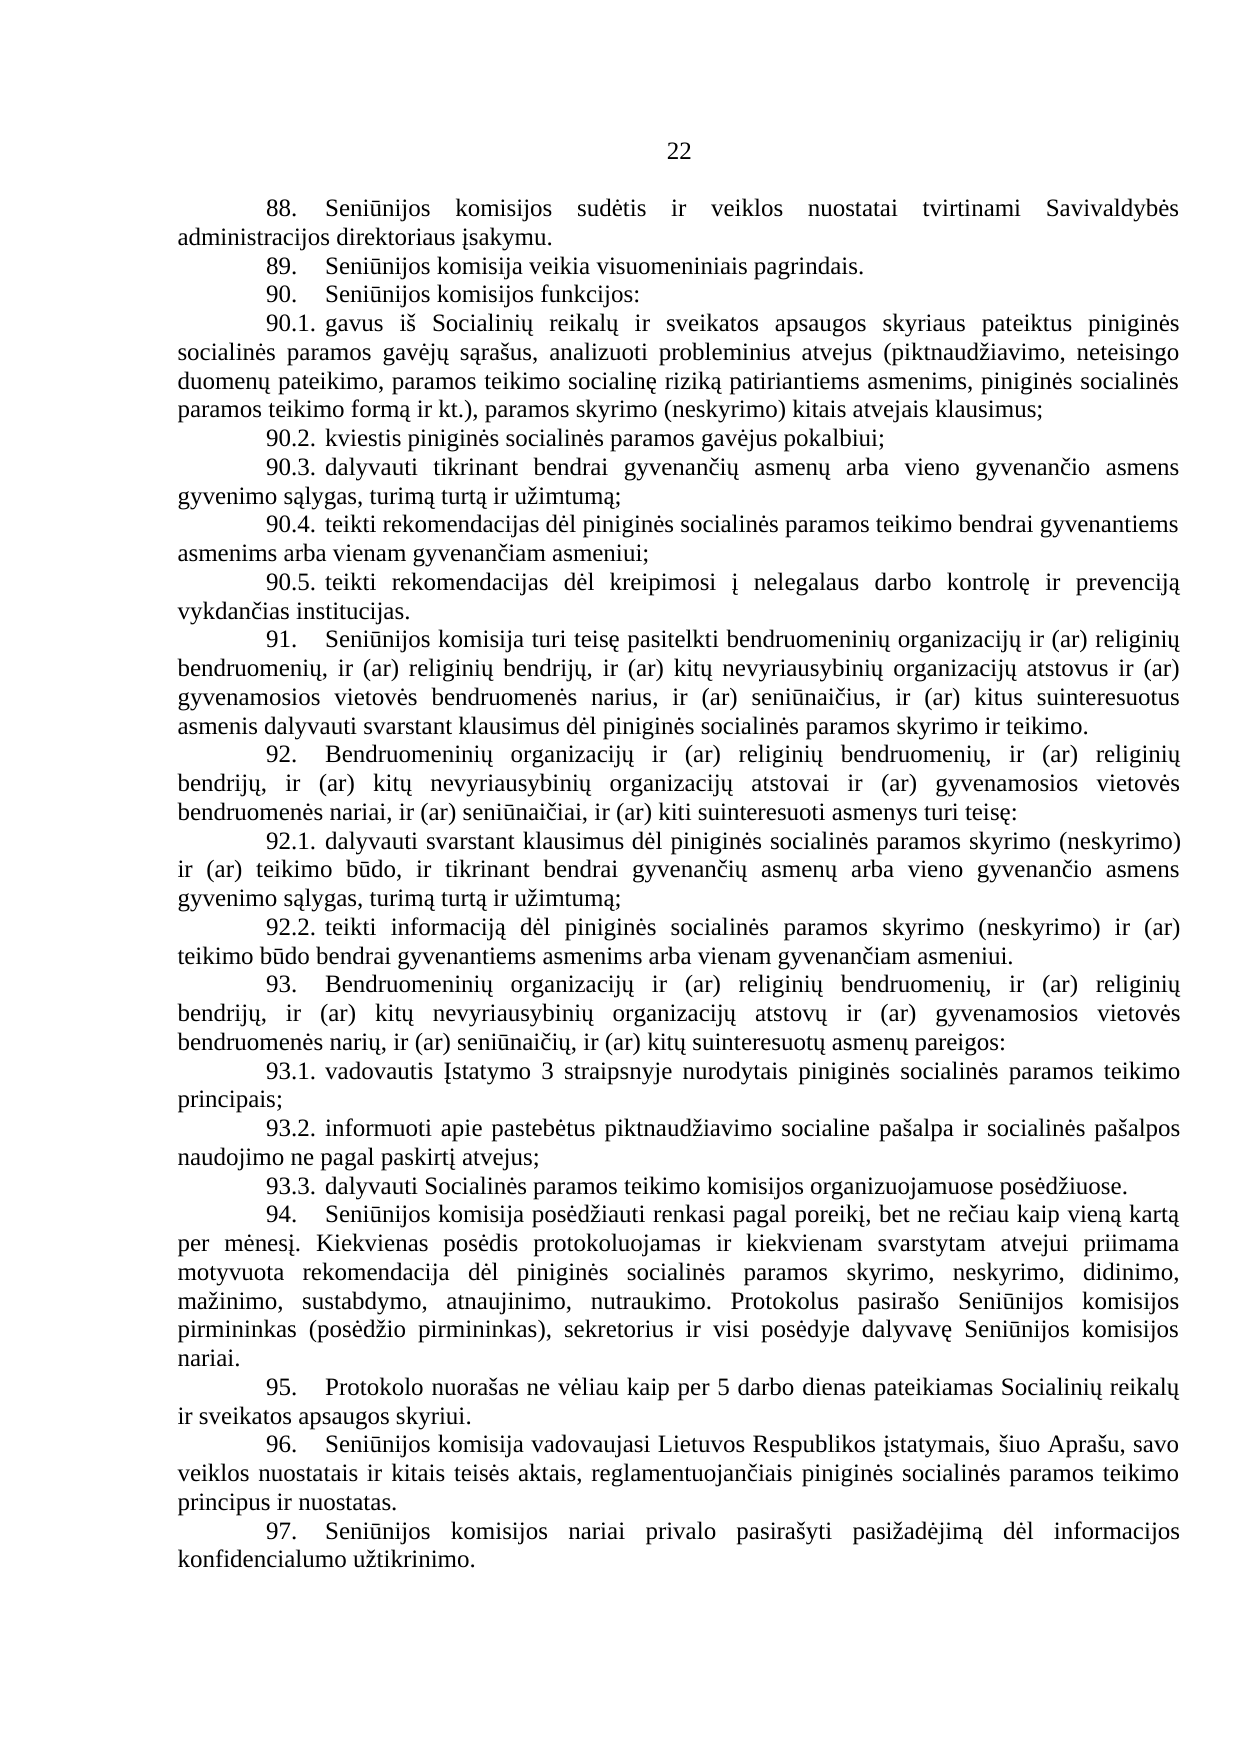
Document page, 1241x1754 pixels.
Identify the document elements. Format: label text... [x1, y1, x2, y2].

text 92.1. dalyvauti svarstant klausimus dėl piniginės socialinės paramos skyrimo (neskyrimo) ir (ar) teikimo būdo, ir tikrinant bendrai gyvenančių asmenų arba vieno gyvenančio asmens gyvenimo sąlygas, turimą turtą ir užimtumą; [177, 826, 1181, 912]
text 95. Protokolo nuorašas ne vėliau kaip per 5 darbo dienas pateikiamas Socialinių reikalų ir sveikatos apsaugos skyriui. [177, 1372, 1180, 1429]
text 90. Seniūnijos komisijos funkcijos: [177, 279, 1181, 308]
text 88. Seniūnijos komisijos sudėtis ir veiklos nuostatai tvirtinami Savivaldybės administracijos direktoriaus įsakymu. [177, 193, 1180, 251]
text 93.1. vadovautis Įstatymo 3 straipsnyje nurodytais piniginės socialinės paramos teikimo principais; [177, 1056, 1181, 1113]
text 90.1. gavus iš Socialinių reikalų ir sveikatos apsaugos skyriaus pateiktus piniginės socialinės paramos gavėjų sąrašus, analizuoti probleminius atvejus (piktnaudžiavimo, neteisingo duomenų pateikimo, paramos teikimo socialinę riziką patiriantiems asmenims, piniginės socialinės paramos teikimo formą ir kt.), paramos skyrimo (neskyrimo) kitais atvejais klausimus; [177, 308, 1180, 423]
text 90.5. teikti rekomendacijas dėl kreipimosi į nelegalaus darbo kontrolę ir prevenciją vykdančias institucijas. [177, 567, 1181, 624]
text 93. Bendruomeninių organizacijų ir (ar) religinių bendruomenių, ir (ar) religinių bendrijų, ir (ar) kitų nevyriausybinių organizacijų atstovų ir (ar) gyvenamosios vietovės bendruomenės narių, ir (ar) seniūnaičių, ir (ar) kitų suinteresuotų asmenų pareigos: [177, 969, 1181, 1056]
text 96. Seniūnijos komisija vadovaujasi Lietuvos Respublikos įstatymais, šiuo Aprašu, savo veiklos nuostatais ir kitais teisės aktais, reglamentuojančiais piniginės socialinės paramos teikimo principus ir nuostatas. [177, 1429, 1179, 1516]
text 93.2. informuoti apie pastebėtus piktnaudžiavimo socialine pašalpa ir socialinės pašalpos naudojimo ne pagal paskirtį atvejus; [177, 1113, 1181, 1171]
text 89. Seniūnijos komisija veikia visuomeniniais pagrindais. [177, 251, 1181, 279]
text 90.2. kviestis piniginės socialinės paramos gavėjus pokalbiui; [177, 423, 1181, 452]
text 90.3. dalyvauti tikrinant bendrai gyvenančių asmenų arba vieno gyvenančio asmens gyvenimo sąlygas, turimą turtą ir užimtumą; [177, 452, 1180, 509]
text 92. Bendruomeninių organizacijų ir (ar) religinių bendruomenių, ir (ar) religinių bendrijų, ir (ar) kitų nevyriausybinių organizacijų atstovai ir (ar) gyvenamosios vietovės bendruomenės nariai, ir (ar) seniūnaičiai, ir (ar) kiti suinteresuoti asmenys turi teisę: [177, 739, 1181, 826]
text 91. Seniūnijos komisija turi teisę pasitelkti bendruomeninių organizacijų ir (ar) religinių bendruomenių, ir (ar) religinių bendrijų, ir (ar) kitų nevyriausybinių organizacijų atstovus ir (ar) gyvenamosios vietovės bendruomenės narius, ir (ar) seniūnaičius, ir (ar) kitus suinteresuotus asmenis dalyvauti svarstant klausimus dėl piniginės socialinės paramos skyrimo ir teikimo. [177, 624, 1181, 739]
text 92.2. teikti informaciją dėl piniginės socialinės paramos skyrimo (neskyrimo) ir (ar) teikimo būdo bendrai gyvenantiems asmenims arba vienam gyvenančiam asmeniui. [177, 912, 1181, 969]
text 97. Seniūnijos komisijos nariai privalo pasirašyti pasižadėjimą dėl informacijos konfidencialumo užtikrinimo. [177, 1516, 1181, 1573]
text 93.3. dalyvauti Socialinės paramos teikimo komisijos organizuojamuose posėdžiuose. [177, 1171, 1181, 1199]
text 90.4. teikti rekomendacijas dėl piniginės socialinės paramos teikimo bendrai gyvenantiems asmenims arba vienam gyvenančiam asmeniui; [177, 509, 1179, 567]
text 94. Seniūnijos komisija posėdžiauti renkasi pagal poreikį, bet ne rečiau kaip vieną kartą per mėnesį. Kiekvienas posėdis protokoluojamas ir kiekvienam svarstytam atvejui priimama motyvuota rekomendacija dėl piniginės socialinės paramos skyrimo, neskyrimo, didinimo, mažinimo, sustabdymo, atnaujinimo, nutraukimo. Protokolus pasirašo Seniūnijos komisijos pirmininkas (posėdžio pirmininkas), sekretorius ir visi posėdyje dalyvavę Seniūnijos komisijos nariai. [177, 1199, 1180, 1372]
